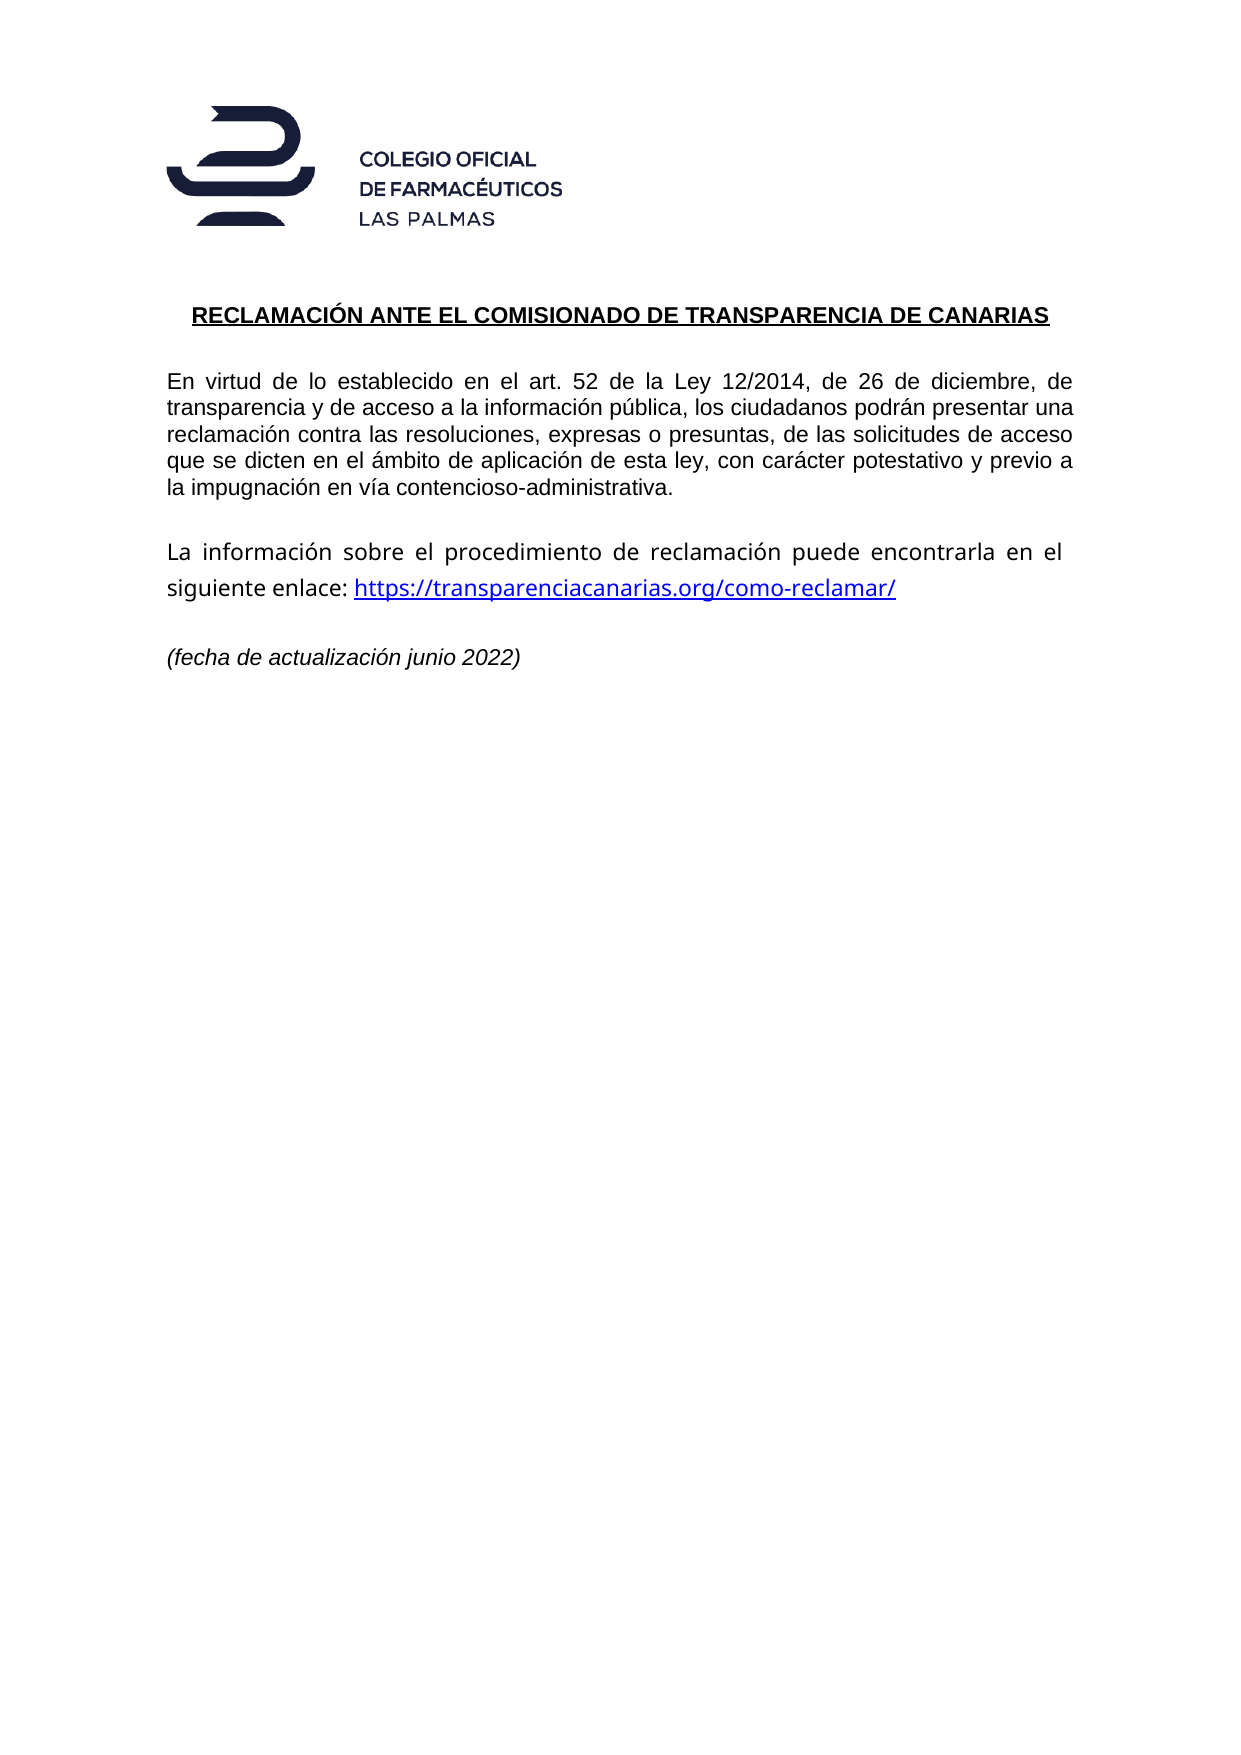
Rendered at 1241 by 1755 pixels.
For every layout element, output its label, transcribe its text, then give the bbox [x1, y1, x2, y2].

text RECLAMACIÓN ANTE EL COMISIONADO DE TRANSPARENCIA DE CANARIAS [167, 302, 1074, 328]
text En virtud de lo establecido en el art. 52 de la Ley 12/2014, de 26 de diciembre, de transparencia y de acceso a la información pública, los ciudadanos podrán presentar una reclamación contra las resoluciones, expresas o presuntas, de las solicitudes de acceso que se dicten en el ámbito de aplicación de esta ley, con carácter potestativo y previo a la impugnación en vía contencioso-administrativa. [167, 368, 1074, 500]
text (fecha de actualización junio 2022) [167, 644, 1074, 670]
text La información sobre el procedimiento de reclamación puede encontrarla en el siguiente enlace: https://transparenciacanarias.org/como-reclamar/ [167, 536, 1064, 603]
